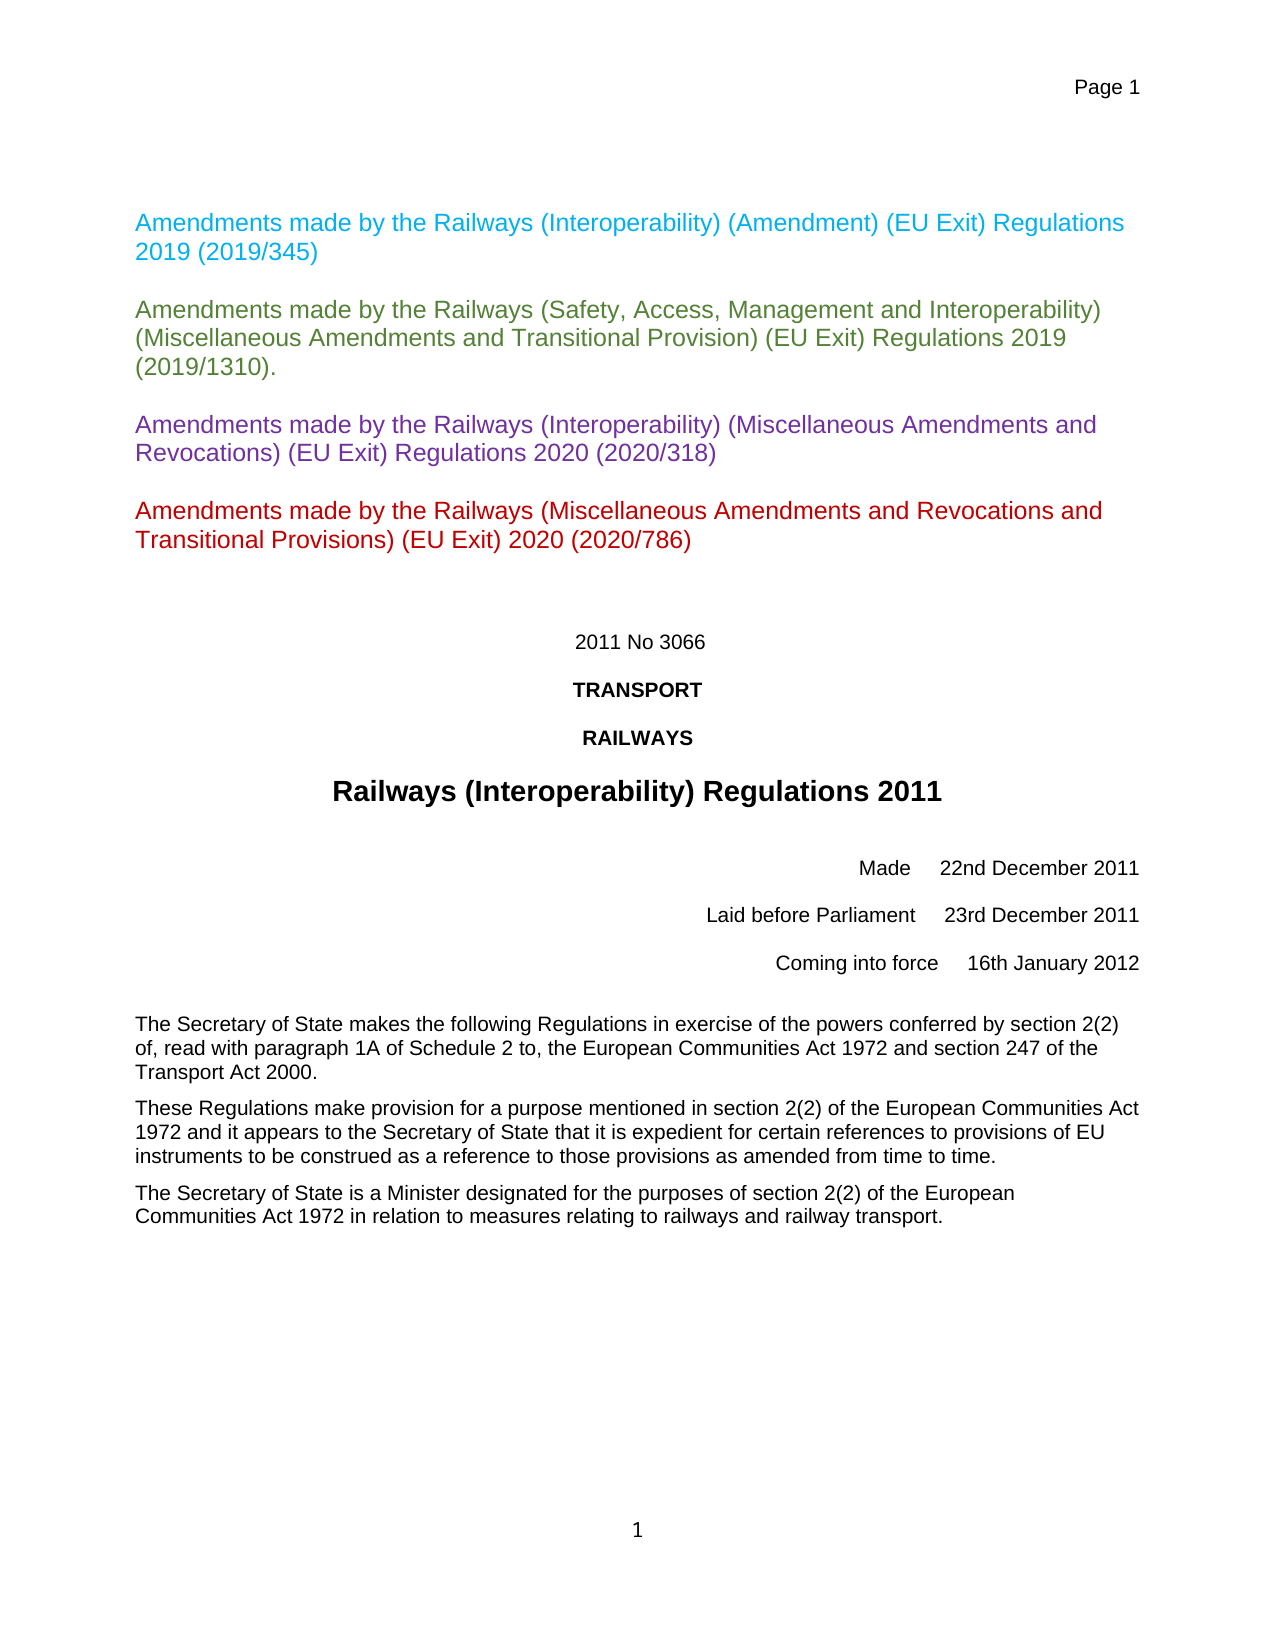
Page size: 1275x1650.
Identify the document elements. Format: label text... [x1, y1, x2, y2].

text The Secretary of State is a Minister designated for the purposes of section 2(2) of the European Communities Act 1972 in relation to measures relating to railways and railway transport. [135, 1180, 1140, 1228]
text These Regulations make provision for a purpose mentioned in section 2(2) of the European Communities Act 1972 and it appears to the Secretary of State that it is expedient for certain references to provisions of EU instruments to be construed as a reference to those provisions as amended from time to time. [135, 1096, 1140, 1168]
text Made 22nd December 2011 [135, 855, 1140, 879]
text RAILWAYS [135, 726, 1140, 750]
text Laid before Parliament 23rd December 2011 [135, 903, 1140, 927]
text Amendments made by the Railways (Interoperability) (Miscellaneous Amendments and Revocations) (EU Exit) Regulations 2020 (2020/318) [135, 410, 1140, 467]
text The Secretary of State makes the following Regulations in exercise of the powers conferred by section 2(2) of, read with paragraph 1A of Schedule 2 to, the European Communities Act 1972 and section 247 of the Transport Act 2000. [135, 1012, 1140, 1083]
text Railways (Interoperability) Regulations 2011 [135, 774, 1140, 807]
text TRANSPORT [135, 678, 1140, 702]
text Coming into force 16th January 2012 [135, 951, 1140, 975]
text 2011 No 3066 [135, 630, 1140, 654]
text Amendments made by the Railways (Safety, Access, Management and Interoperability) (Miscellaneous Amendments and Transitional Provision) (EU Exit) Regulations 2019 (2019/1310). [135, 295, 1140, 381]
text Amendments made by the Railways (Interoperability) (Amendment) (EU Exit) Regulations 2019 (2019/345) [135, 208, 1140, 266]
text Amendments made by the Railways (Miscellaneous Amendments and Revocations and Transitional Provisions) (EU Exit) 2020 (2020/786) [135, 496, 1140, 553]
